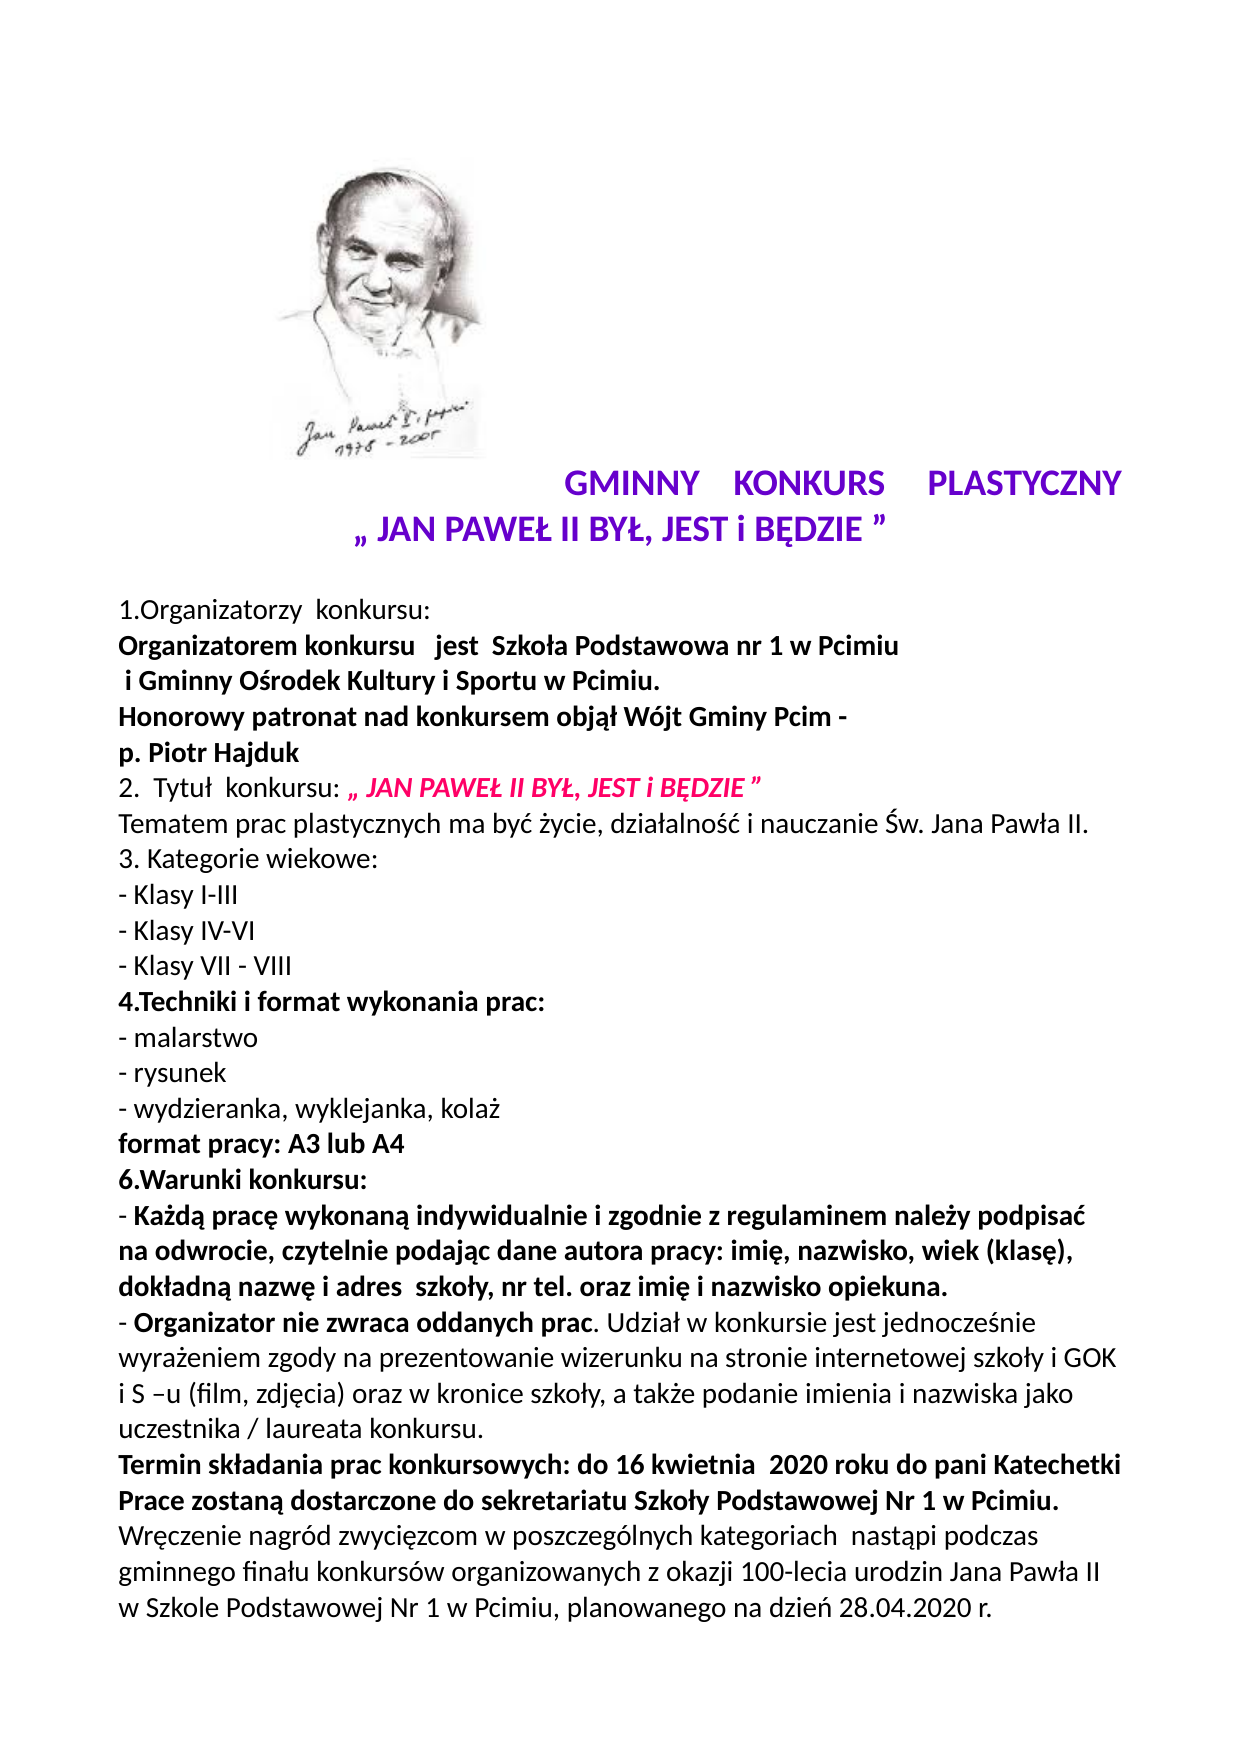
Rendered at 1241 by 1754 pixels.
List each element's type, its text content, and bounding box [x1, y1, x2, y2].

text Honorowy patronat nad konkursem objął Wójt Gminy Pcim - [118, 698, 1122, 734]
text Prace zostaną dostarczone do sekretariatu Szkoły Podstawowej Nr 1 w Pcimiu. [118, 1482, 1122, 1517]
text - Klasy VII - VIII [118, 947, 1122, 983]
text p. Piotr Hajduk [118, 734, 1122, 769]
text Termin składania prac konkursowych: do 16 kwietnia 2020 roku do pani Katechetki [118, 1446, 1122, 1482]
text - wydzieranka, wyklejanka, kolaż [118, 1090, 1122, 1126]
text - malarstwo [118, 1019, 1122, 1054]
text - Klasy I-III [118, 876, 1122, 912]
text 4.Techniki i format wykonania prac: [118, 983, 1122, 1019]
text Wręczenie nagród zwycięzcom w poszczególnych kategoriach nastąpi podczas gminnego finału konkursów organizowanych z okazji 100-lecia urodzin Jana Pawła II w Szkole Podstawowej Nr 1 w Pcimiu, planowanego na dzień 28.04.2020 r. [118, 1517, 1122, 1624]
text 6.Warunki konkursu: [118, 1161, 1122, 1197]
text GMINNY KONKURS PLASTYCZNY [118, 147, 1122, 505]
text - Każdą pracę wykonaną indywidualnie i zgodnie z regulaminem należy podpisać na odwrocie, czytelnie podając dane autora pracy: imię, nazwisko, wiek (klasę), dokładną nazwę i adres szkoły, nr tel. oraz imię i nazwisko opiekuna. [118, 1197, 1122, 1304]
text i Gminny Ośrodek Kultury i Sportu w Pcimiu. [118, 662, 1122, 698]
text 1.Organizatorzy konkursu: [118, 591, 1122, 627]
text - rysunek [118, 1054, 1122, 1090]
text format pracy: A3 lub A4 [118, 1126, 1122, 1161]
text 3. Kategorie wiekowe: [118, 841, 1122, 876]
text - Organizator nie zwraca oddanych prac. Udział w konkursie jest jednocześnie wyrażeniem zgody na prezentowanie wizerunku na stronie internetowej szkoły i GOK i S –u (film, zdjęcia) oraz w kronice szkoły, a także podanie imienia i nazwiska jako uczestnika / laureata konkursu. [118, 1304, 1122, 1446]
text „ JAN PAWEŁ II BYŁ, JEST i BĘDZIE ” [118, 505, 1122, 551]
picture [211, 146, 564, 496]
text Tematem prac plastycznych ma być życie, działalność i nauczanie Św. Jana Pawła II. [118, 805, 1122, 841]
text - Klasy IV-VI [118, 912, 1122, 947]
text Organizatorem konkursu jest Szkoła Podstawowa nr 1 w Pcimiu [118, 627, 1122, 662]
text 2. Tytuł konkursu: „ JAN PAWEŁ II BYŁ, JEST i BĘDZIE ” [118, 769, 1122, 805]
